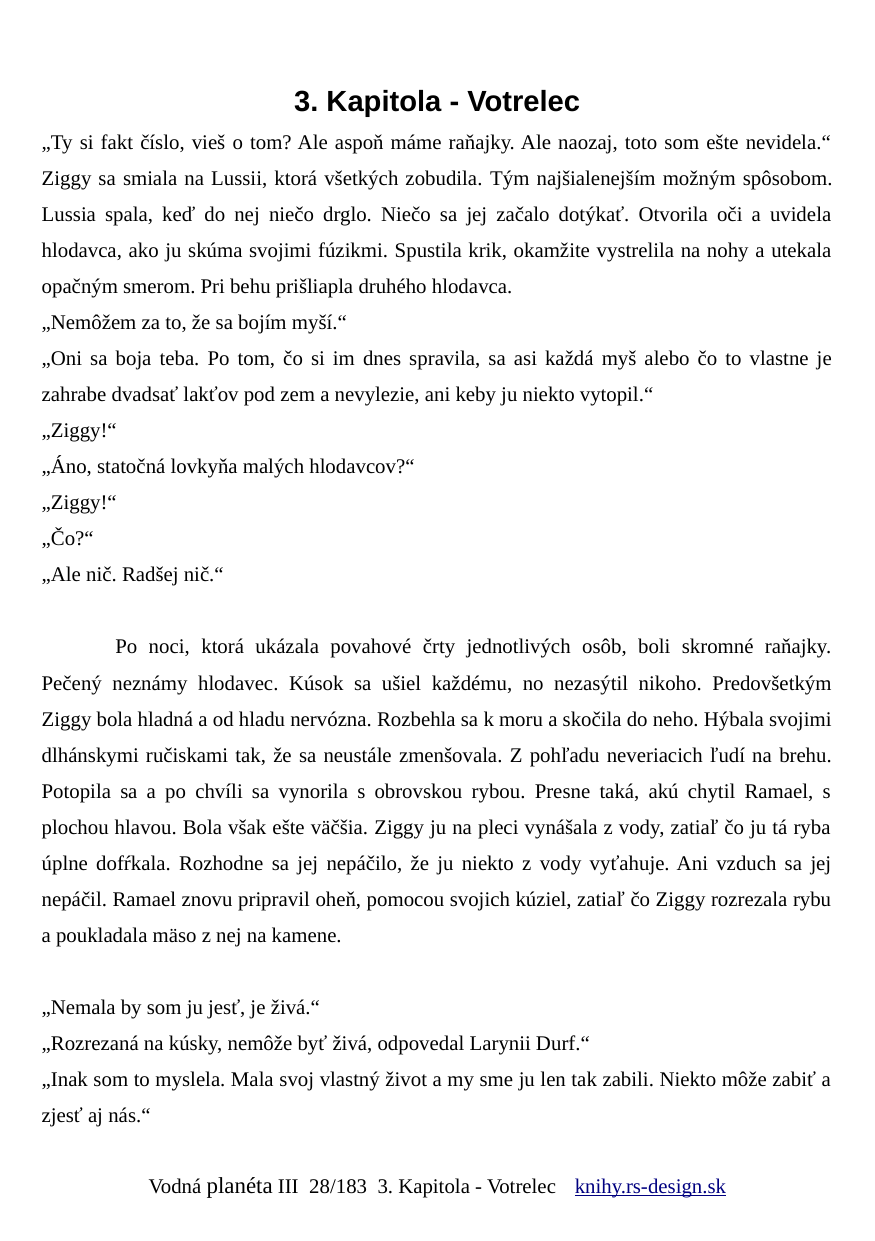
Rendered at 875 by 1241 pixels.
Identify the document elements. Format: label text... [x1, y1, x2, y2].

text „Ziggy!“ [41, 418, 833, 442]
text „Ziggy!“ [41, 490, 833, 514]
text „Ty si fakt číslo, vieš o tom? Ale aspoň máme raňajky. Ale naozaj, toto som ešte nevidela.“ Ziggy sa smiala na Lussii, ktorá všetkých zobudila. Tým najšialenejším možným spôsobom. Lussia spala, keď do nej niečo drglo. Niečo sa jej začalo dotýkať. Otvorila oči a uvidela hlodavca, ako ju skúma svojimi fúzikmi. Spustila krik, okamžite vystrelila na nohy a utekala opačným smerom. Pri behu prišliapla druhého hlodavca. [41, 130, 833, 298]
text „Nemôžem za to, že sa bojím myší.“ [41, 310, 833, 334]
text „Nemala by som ju jesť, je živá.“ [41, 995, 833, 1019]
text „Ale nič. Radšej nič.“ [41, 562, 833, 586]
text „Oni sa boja teba. Po tom, čo si im dnes spravila, sa asi každá myš alebo čo to vlastne je zahrabe dvadsať lakťov pod zem a nevylezie, ani keby ju niekto vytopil.“ [41, 346, 833, 406]
text Po noci, ktorá ukázala povahové črty jednotlivých osôb, boli skromné raňajky. Pečený neznámy hlodavec. Kúsok sa ušiel každému, no nezasýtil nikoho. Predovšetkým Ziggy bola hladná a od hladu nervózna. Rozbehla sa k moru a skočila do neho. Hýbala svojimi dlhánskymi ručiskami tak, že sa neustále zmenšovala. Z pohľadu neveriacich ľudí na brehu. Potopila sa a po chvíli sa vynorila s obrovskou rybou. Presne taká, akú chytil Ramael, s plochou hlavou. Bola však ešte väčšia. Ziggy ju na pleci vynášala z vody, zatiaľ čo ju tá ryba úplne dofŕkala. Rozhodne sa jej nepáčilo, že ju niekto z vody vyťahuje. Ani vzduch sa jej nepáčil. Ramael znovu pripravil oheň, pomocou svojich kúziel, zatiaľ čo Ziggy rozrezala rybu a poukladala mäso z nej na kamene. [41, 634, 833, 947]
text „Rozrezaná na kúsky, nemôže byť živá, odpovedal Larynii Durf.“ [41, 1031, 833, 1055]
text „Inak som to myslela. Mala svoj vlastný život a my sme ju len tak zabili. Niekto môže zabiť a zjesť aj nás.“ [41, 1067, 833, 1127]
text „Čo?“ [41, 526, 833, 550]
text „Áno, statočná lovkyňa malých hlodavcov?“ [41, 454, 833, 478]
subtitle 3. Kapitola - Votrelec [41, 84, 833, 117]
